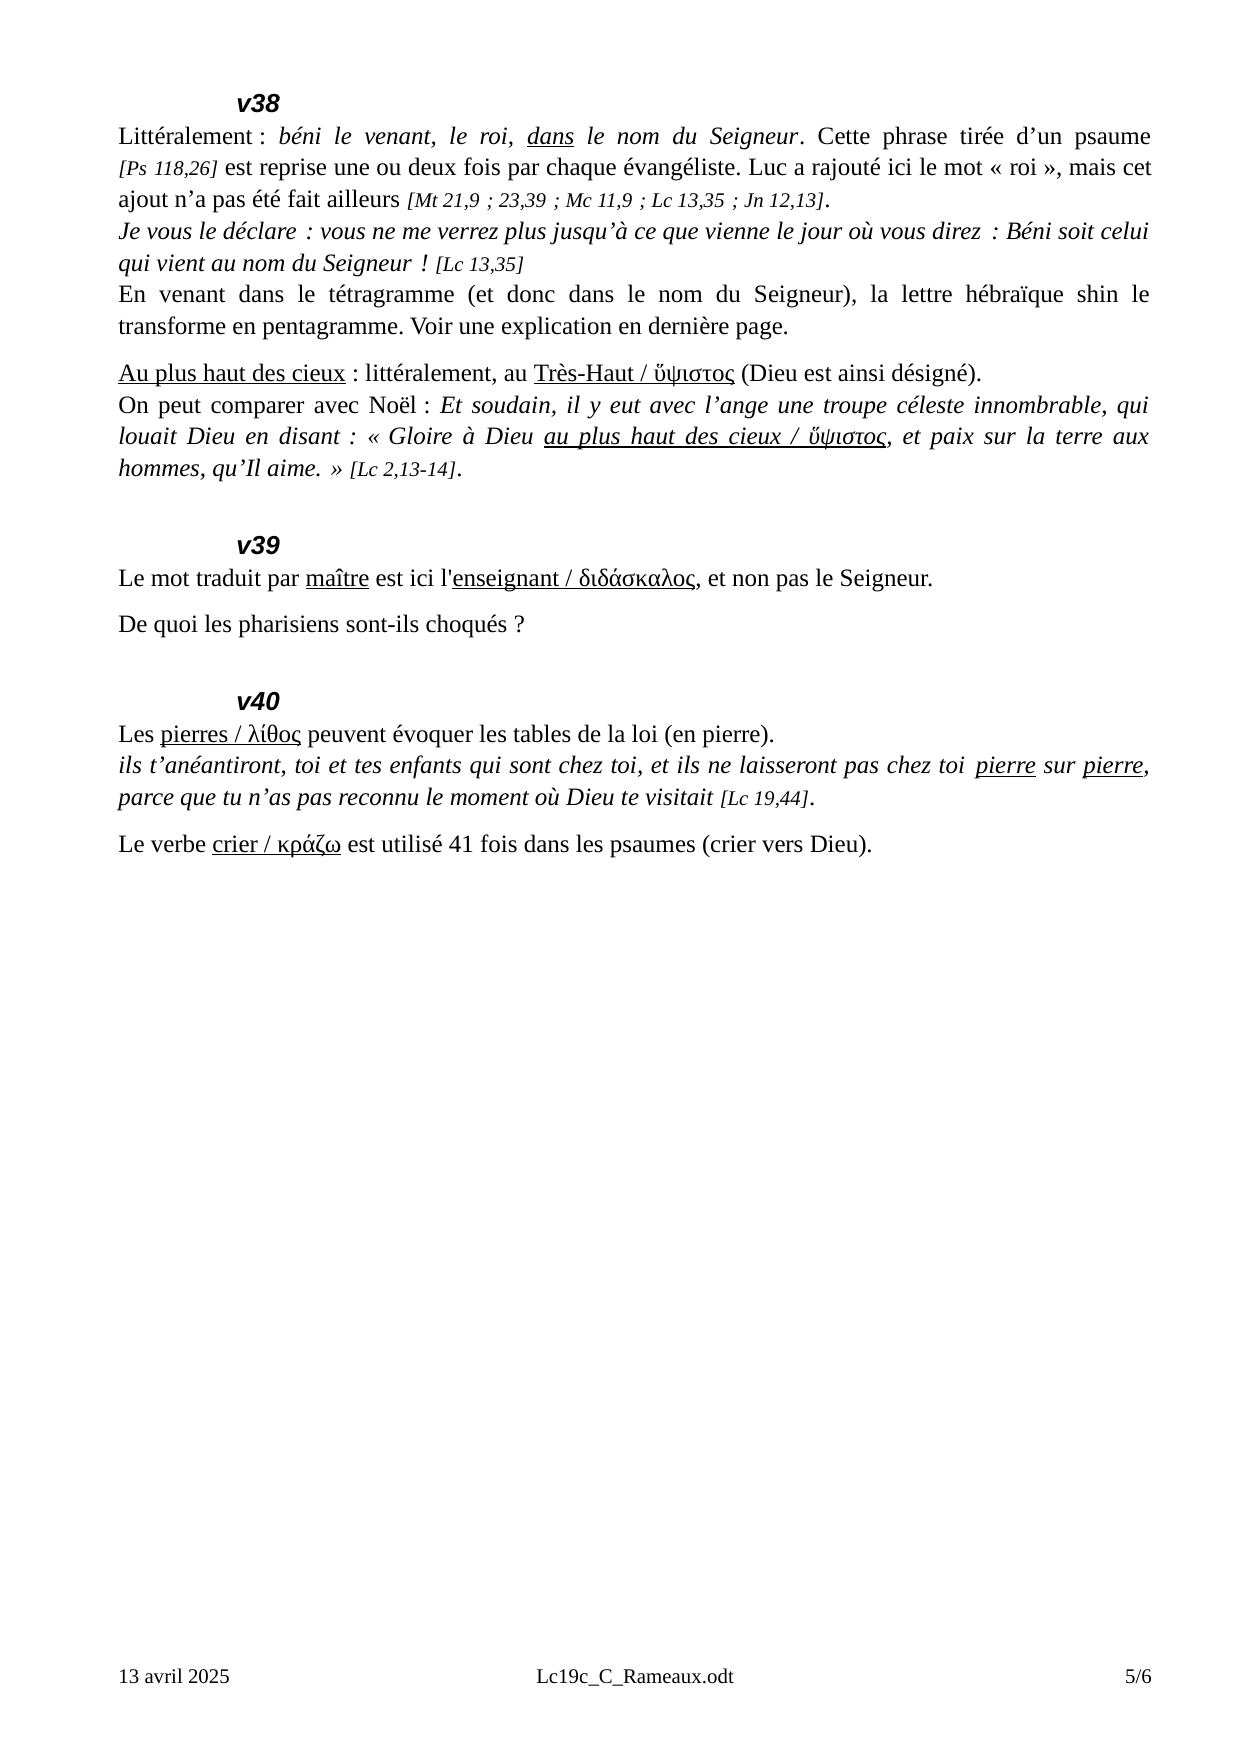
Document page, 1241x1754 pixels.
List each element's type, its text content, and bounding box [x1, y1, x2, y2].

subtitle v40 [236, 687, 1152, 716]
text En venant dans le tétragramme (et donc dans le nom du Seigneur), la lettre hébraïque shin le transforme en pentagramme. Voir une explication en dernière page. [118, 281, 1152, 340]
text Le verbe crier / κράζω est utilisé 41 fois dans les psaumes (crier vers Dieu). [118, 830, 1152, 858]
text Au plus haut des cieux : littéralement, au Très-Haut / ὕψιστος (Dieu est ainsi désigné). [118, 359, 1152, 387]
text De quoi les pharisiens sont-ils choqués ? [118, 610, 1152, 638]
text Le mot traduit par maître est ici l'enseignant / διδάσκαλος, et non pas le Seigneur. [118, 564, 1152, 591]
text Je vous le déclare : vous ne me verrez plus jusqu’à ce que vienne le jour où vous direz : Béni soit celui qui vient au nom du Seigneur ! [Lc 13,35] [118, 217, 1152, 277]
text ils t’anéantiront, toi et tes enfants qui sont chez toi, et ils ne laisseront pas chez toi pierre sur pierre, parce que tu n’as pas reconnu le moment où Dieu te visitait [Lc 19,44]. [118, 752, 1152, 811]
text Les pierres / λίθος peuvent évoquer les tables de la loi (en pierre). [118, 720, 1152, 747]
subtitle v39 [236, 531, 1152, 559]
text On peut comparer avec Noël : Et soudain, il y eut avec l’ange une troupe céleste innombrable, qui louait Dieu en disant : « Gloire à Dieu au plus haut des cieux / ὕψιστος, et paix sur la terre aux hommes, qu’Il aime. » [Lc 2,13-14]. [118, 391, 1152, 482]
subtitle v38 [236, 88, 1152, 117]
text Littéralement : béni le venant, le roi, dans le nom du Seigneur. Cette phrase tirée d’un psaume [Ps 118,26] est reprise une ou deux fois par chaque évangéliste. Luc a rajouté ici le mot « roi », mais cet ajout n’a pas été fait ailleurs [Mt 21,9 ; 23,39 ; Mc 11,9 ; Lc 13,35 ; Jn 12,13]. [118, 122, 1152, 213]
